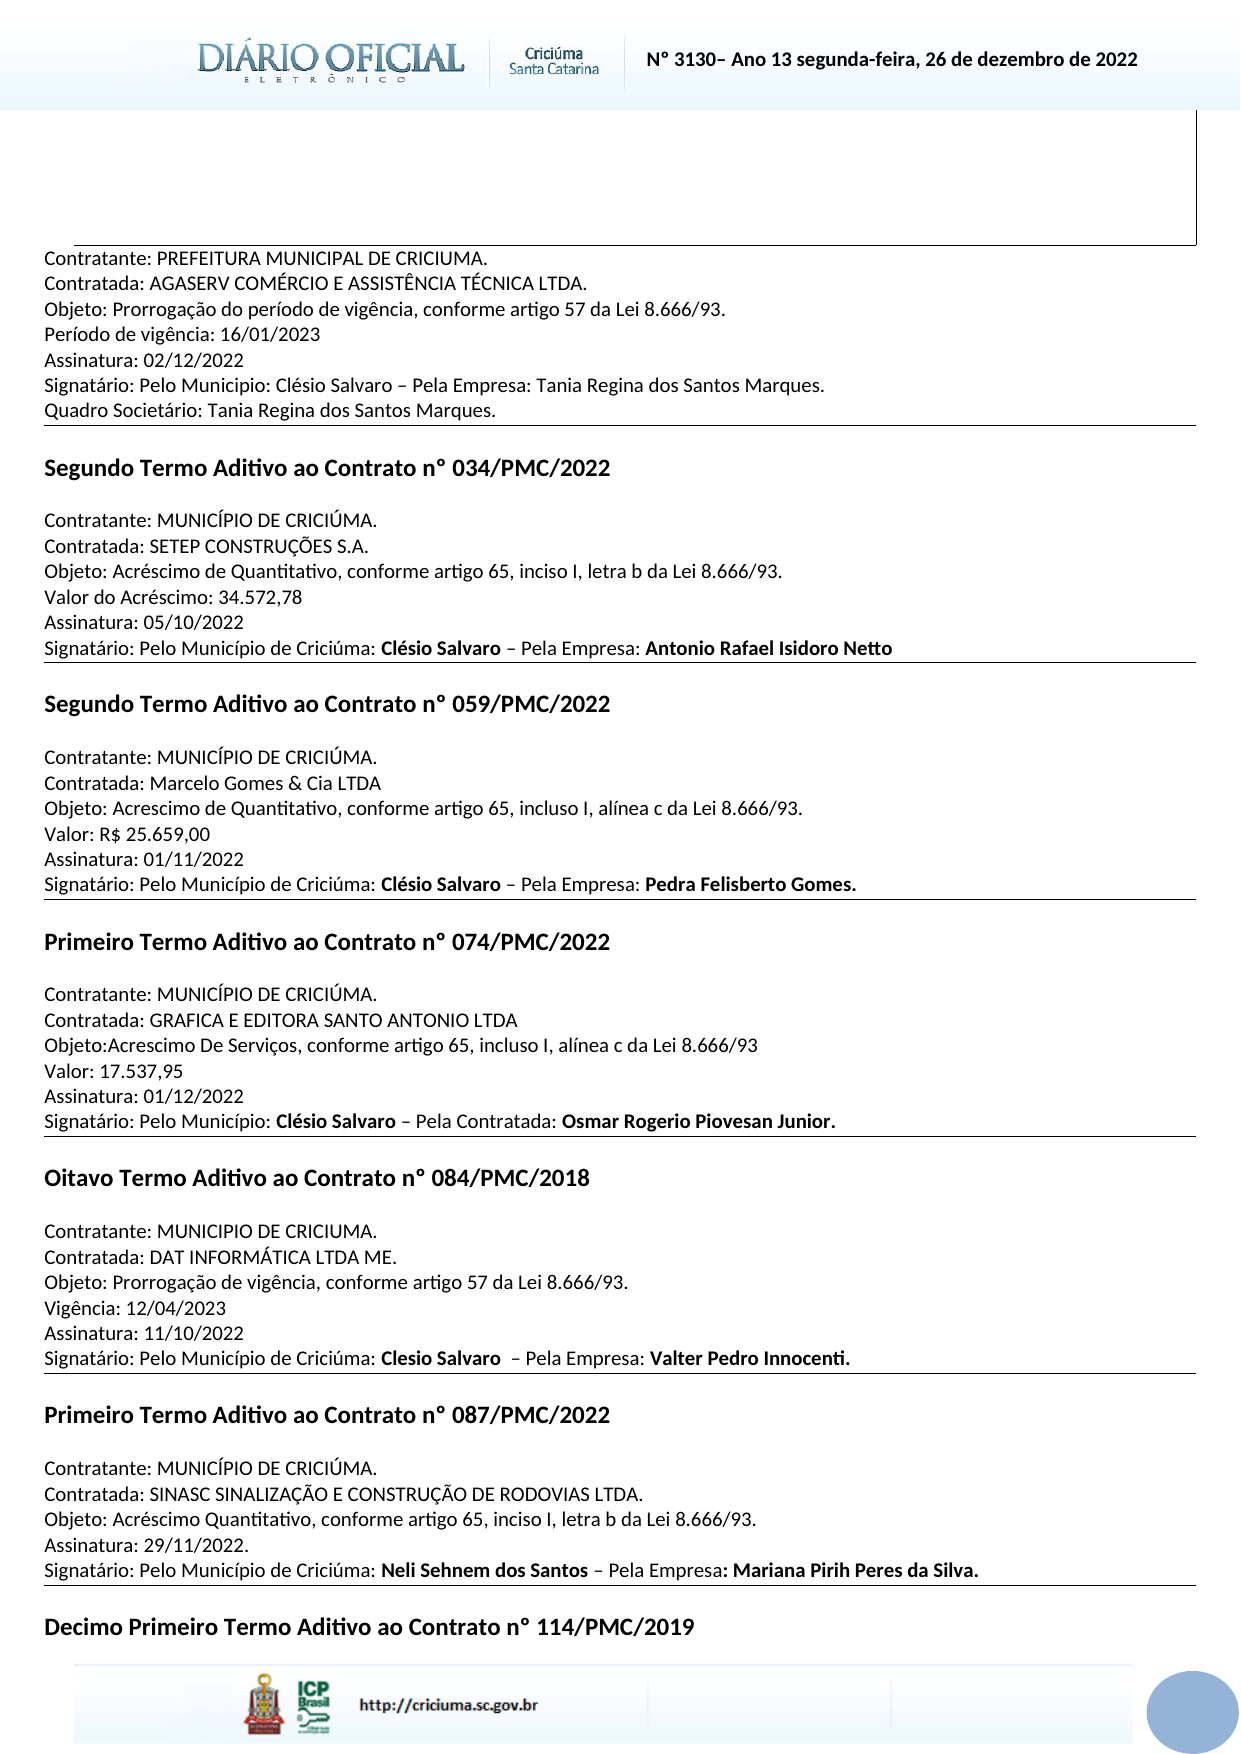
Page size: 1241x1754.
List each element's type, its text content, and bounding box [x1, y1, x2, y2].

text Objeto: Prorrogação de vigência, conforme artigo 57 da Lei 8.666/93. [44, 1269, 1196, 1295]
text Contratada: DAT INFORMÁTICA LTDA ME. [44, 1244, 1196, 1269]
text Signatário: Pelo Município: Clésio Salvaro – Pela Contratada: Osmar Rogerio Piovesan Junior. [44, 1109, 1196, 1136]
text Período de vigência: 16/01/2023 [44, 321, 1196, 347]
text Objeto:Acrescimo De Serviços, conforme artigo 65, incluso I, alínea c da Lei 8.666/93 [44, 1032, 1196, 1058]
text Signatário: Pelo Município de Criciúma: Neli Sehnem dos Santos – Pela Empresa: Mariana Pirih Peres da Silva. [44, 1557, 1196, 1585]
text Vigência: 12/04/2023 [44, 1295, 1196, 1320]
text Contratante: MUNICÍPIO DE CRICIÚMA. [44, 744, 1196, 770]
text Signatário: Pelo Municipio: Clésio Salvaro – Pela Empresa: Tania Regina dos Santos Marques. [44, 372, 1196, 398]
text Valor: R$ 25.659,00 [44, 821, 1196, 846]
text Oitavo Termo Aditivo ao Contrato nº 084/PMC/2018 [44, 1163, 1196, 1193]
text Signatário: Pelo Município de Criciúma: Clésio Salvaro – Pela Empresa: Antonio Rafael Isidoro Netto [44, 635, 1196, 662]
text Assinatura: 02/12/2022 [44, 347, 1196, 372]
text Segundo Termo Aditivo ao Contrato nº 034/PMC/2022 [44, 452, 1196, 482]
text Quadro Societário: Tania Regina dos Santos Marques. [44, 398, 1196, 425]
text Assinatura: 29/11/2022. [44, 1532, 1196, 1557]
text Signatário: Pelo Município de Criciúma: Clésio Salvaro – Pela Empresa: Pedra Felisberto Gomes. [44, 872, 1196, 899]
text Contratante: MUNICIPIO DE CRICIUMA. [44, 1218, 1196, 1244]
text Objeto: Acrescimo de Quantitativo, conforme artigo 65, incluso I, alínea c da Lei 8.666/93. [44, 795, 1196, 821]
text Contratante: PREFEITURA MUNICIPAL DE CRICIUMA. [44, 245, 1196, 271]
text Objeto: Prorrogação do período de vigência, conforme artigo 57 da Lei 8.666/93. [44, 296, 1196, 321]
text Assinatura: 01/12/2022 [44, 1083, 1196, 1109]
text Assinatura: 11/10/2022 [44, 1320, 1196, 1346]
text Primeiro Termo Aditivo ao Contrato nº 074/PMC/2022 [44, 926, 1196, 956]
text Assinatura: 05/10/2022 [44, 609, 1196, 635]
text Contratante: MUNICÍPIO DE CRICIÚMA. [44, 982, 1196, 1007]
text Valor do Acréscimo: 34.572,78 [44, 584, 1196, 609]
text Contratante: MUNICÍPIO DE CRICIÚMA. [44, 508, 1196, 533]
text Contratada: GRAFICA E EDITORA SANTO ANTONIO LTDA [44, 1007, 1196, 1032]
text Contratada: Marcelo Gomes & Cia LTDA [44, 770, 1196, 795]
text Primeiro Termo Aditivo ao Contrato nº 087/PMC/2022 [44, 1399, 1196, 1430]
text Segundo Termo Aditivo ao Contrato nº 059/PMC/2022 [44, 689, 1196, 719]
text Objeto: Acréscimo Quantitativo, conforme artigo 65, inciso I, letra b da Lei 8.666/93. [44, 1506, 1196, 1532]
text Contratante: MUNICÍPIO DE CRICIÚMA. [44, 1456, 1196, 1481]
text Assinatura: 01/11/2022 [44, 846, 1196, 872]
text Signatário: Pelo Município de Criciúma: Clesio Salvaro – Pela Empresa: Valter Pedro Innocenti. [44, 1346, 1196, 1373]
text Objeto: Acréscimo de Quantitativo, conforme artigo 65, inciso I, letra b da Lei 8.666/93. [44, 558, 1196, 584]
text Contratada: SETEP CONSTRUÇÕES S.A. [44, 533, 1196, 558]
text Decimo Primeiro Termo Aditivo ao Contrato nº 114/PMC/2019 [44, 1611, 1196, 1642]
text Contratada: SINASC SINALIZAÇÃO E CONSTRUÇÃO DE RODOVIAS LTDA. [44, 1481, 1196, 1506]
text Contratada: AGASERV COMÉRCIO E ASSISTÊNCIA TÉCNICA LTDA. [44, 271, 1196, 296]
text Valor: 17.537,95 [44, 1058, 1196, 1083]
